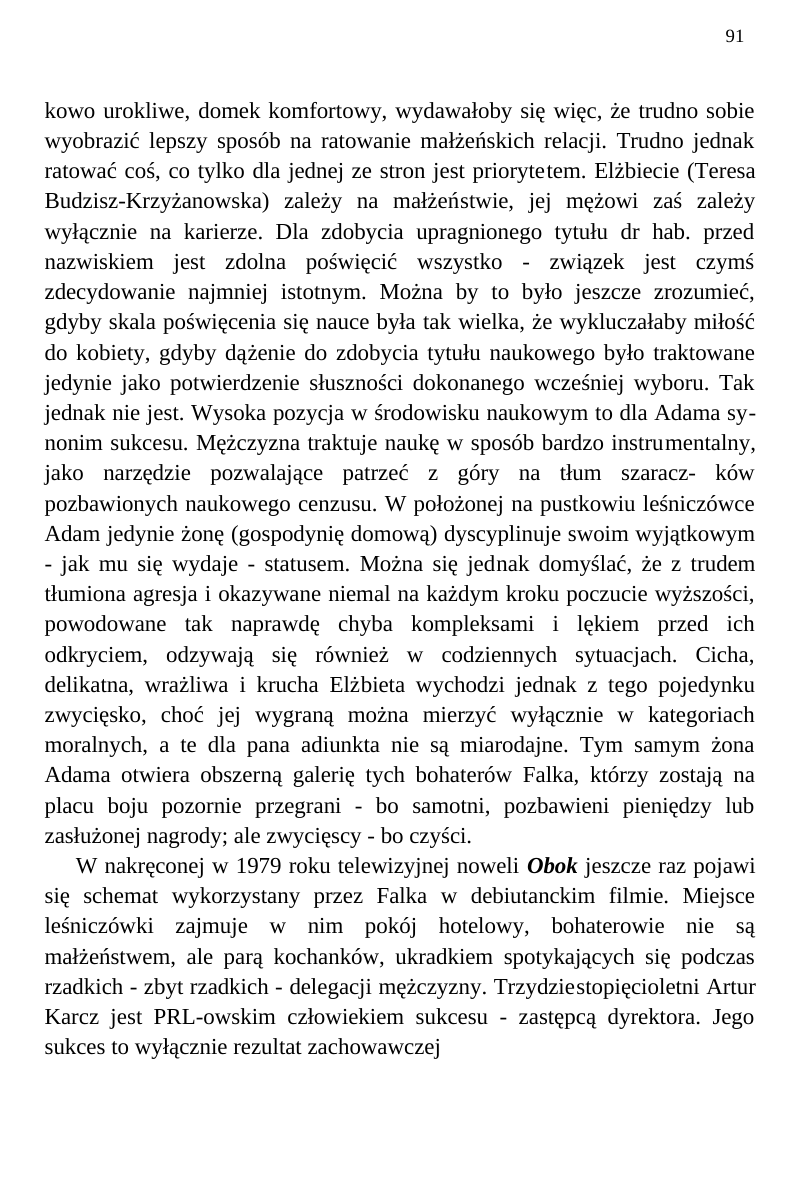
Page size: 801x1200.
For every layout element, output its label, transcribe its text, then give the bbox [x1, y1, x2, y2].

text 91 [725, 25, 749, 47]
text kowo urokliwe, domek komfortowy, wydawałoby się więc, że trudno sobie wyobrazić lepszy sposób na ratowanie małżeńskich relacji. Trudno jednak ratować coś, co tylko dla jednej ze stron jest prioryte­tem. Elżbiecie (Teresa Budzisz-Krzyżanowska) zależy na małżeń­stwie, jej mężowi zaś zależy wyłącznie na karierze. Dla zdobycia upragnionego tytułu dr hab. przed nazwiskiem jest zdolna poświęcić wszystko - związek jest czymś zdecydowanie najmniej istotnym. Można by to było jeszcze zrozumieć, gdyby skala poświęcenia się nauce była tak wielka, że wykluczałaby miłość do kobiety, gdyby dą­żenie do zdobycia tytułu naukowego było traktowane jedynie jako potwierdzenie słuszności dokonanego wcześniej wyboru. Tak jednak nie jest. Wysoka pozycja w środowisku naukowym to dla Adama sy­nonim sukcesu. Mężczyzna traktuje naukę w sposób bardzo instru­mentalny, jako narzędzie pozwalające patrzeć z góry na tłum szaracz- ków pozbawionych naukowego cenzusu. W położonej na pustkowiu leśniczówce Adam jedynie żonę (gospodynię domową) dyscyplinuje swoim wyjątkowym - jak mu się wydaje - statusem. Można się jed­nak domyślać, że z trudem tłumiona agresja i okazywane niemal na każdym kroku poczucie wyższości, powodowane tak naprawdę chyba kompleksami i lękiem przed ich odkryciem, odzywają się również w codziennych sytuacjach. Cicha, delikatna, wrażliwa i krucha Elż­bieta wychodzi jednak z tego pojedynku zwycięsko, choć jej wygraną można mierzyć wyłącznie w kategoriach moralnych, a te dla pana adiunkta nie są miarodajne. Tym samym żona Adama otwiera obszer­ną galerię tych bohaterów Falka, którzy zostają na placu boju pozornie przegrani - bo samotni, pozbawieni pieniędzy lub zasłużonej nagrody; ale zwycięscy - bo czyści. [44, 97, 756, 848]
text W nakręconej w 1979 roku telewizyjnej noweli Obok jeszcze raz pojawi się schemat wykorzystany przez Falka w debiutanckim filmie. Miejsce leśniczówki zajmuje w nim pokój hotelowy, bohaterowie nie są małżeństwem, ale parą kochanków, ukradkiem spotykających się podczas rzadkich - zbyt rzadkich - delegacji mężczyzny. Trzydzie­stopięcioletni Artur Karcz jest PRL-owskim człowiekiem sukcesu - zastępcą dyrektora. Jego sukces to wyłącznie rezultat zachowawczej [44, 852, 756, 1060]
